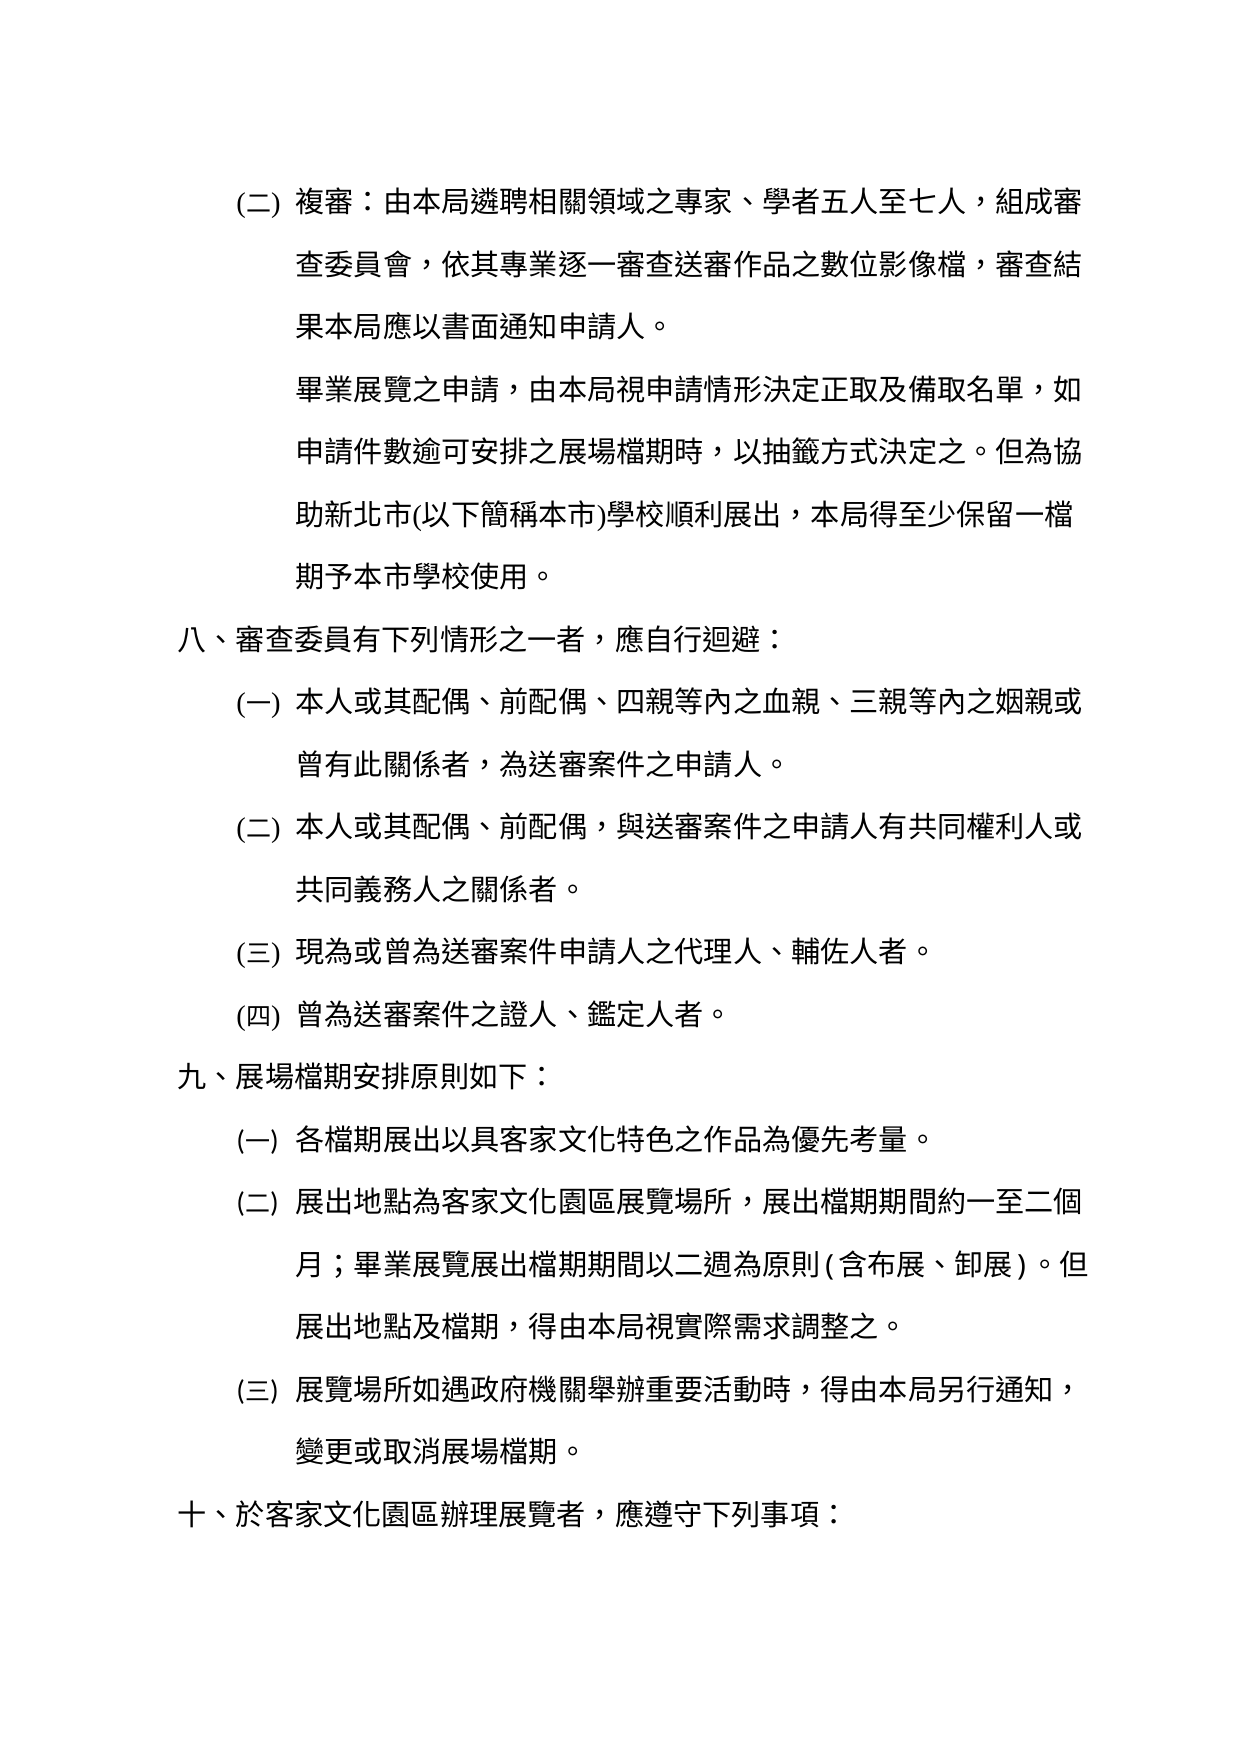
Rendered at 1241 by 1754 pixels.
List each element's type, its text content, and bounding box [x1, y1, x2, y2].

list 展出地點為客家文化園區展覽場所，展出檔期期間約一至二個月；畢業展覽展出檔期期間以二週為原則(含布展、卸展)。但展出地點及檔期，得由本局視實際需求調整之。 [236, 1158, 1092, 1346]
list 現為或曾為送審案件申請人之代理人、輔佐人者。 [236, 908, 1092, 971]
list 本人或其配偶、前配偶，與送審案件之申請人有共同權利人或共同義務人之關係者。 [236, 783, 1092, 908]
list 九、展場檔期安排原則如下： [177, 1033, 1092, 1096]
list 複審：由本局遴聘相關領域之專家、學者五人至七人，組成審查委員會，依其專業逐一審查送審作品之數位影像檔，審查結果本局應以書面通知申請人。 [236, 158, 1092, 346]
list 本人或其配偶、前配偶、四親等內之血親、三親等內之姻親或曾有此關係者，為送審案件之申請人。 [236, 658, 1092, 783]
text 畢業展覽之申請，由本局視申請情形決定正取及備取名單，如申請件數逾可安排之展場檔期時，以抽籤方式決定之。但為協助新北市(以下簡稱本市)學校順利展出，本局得至少保留一檔期予本市學校使用。 [295, 346, 1092, 596]
list 曾為送審案件之證人、鑑定人者。 [236, 971, 1092, 1033]
list 展覽場所如遇政府機關舉辦重要活動時，得由本局另行通知，變更或取消展場檔期。 [236, 1346, 1092, 1471]
list 八、審查委員有下列情形之一者，應自行迴避： [177, 596, 1092, 658]
list 十、於客家文化園區辦理展覽者，應遵守下列事項： [177, 1471, 1092, 1533]
list 各檔期展出以具客家文化特色之作品為優先考量。 [236, 1096, 1092, 1158]
